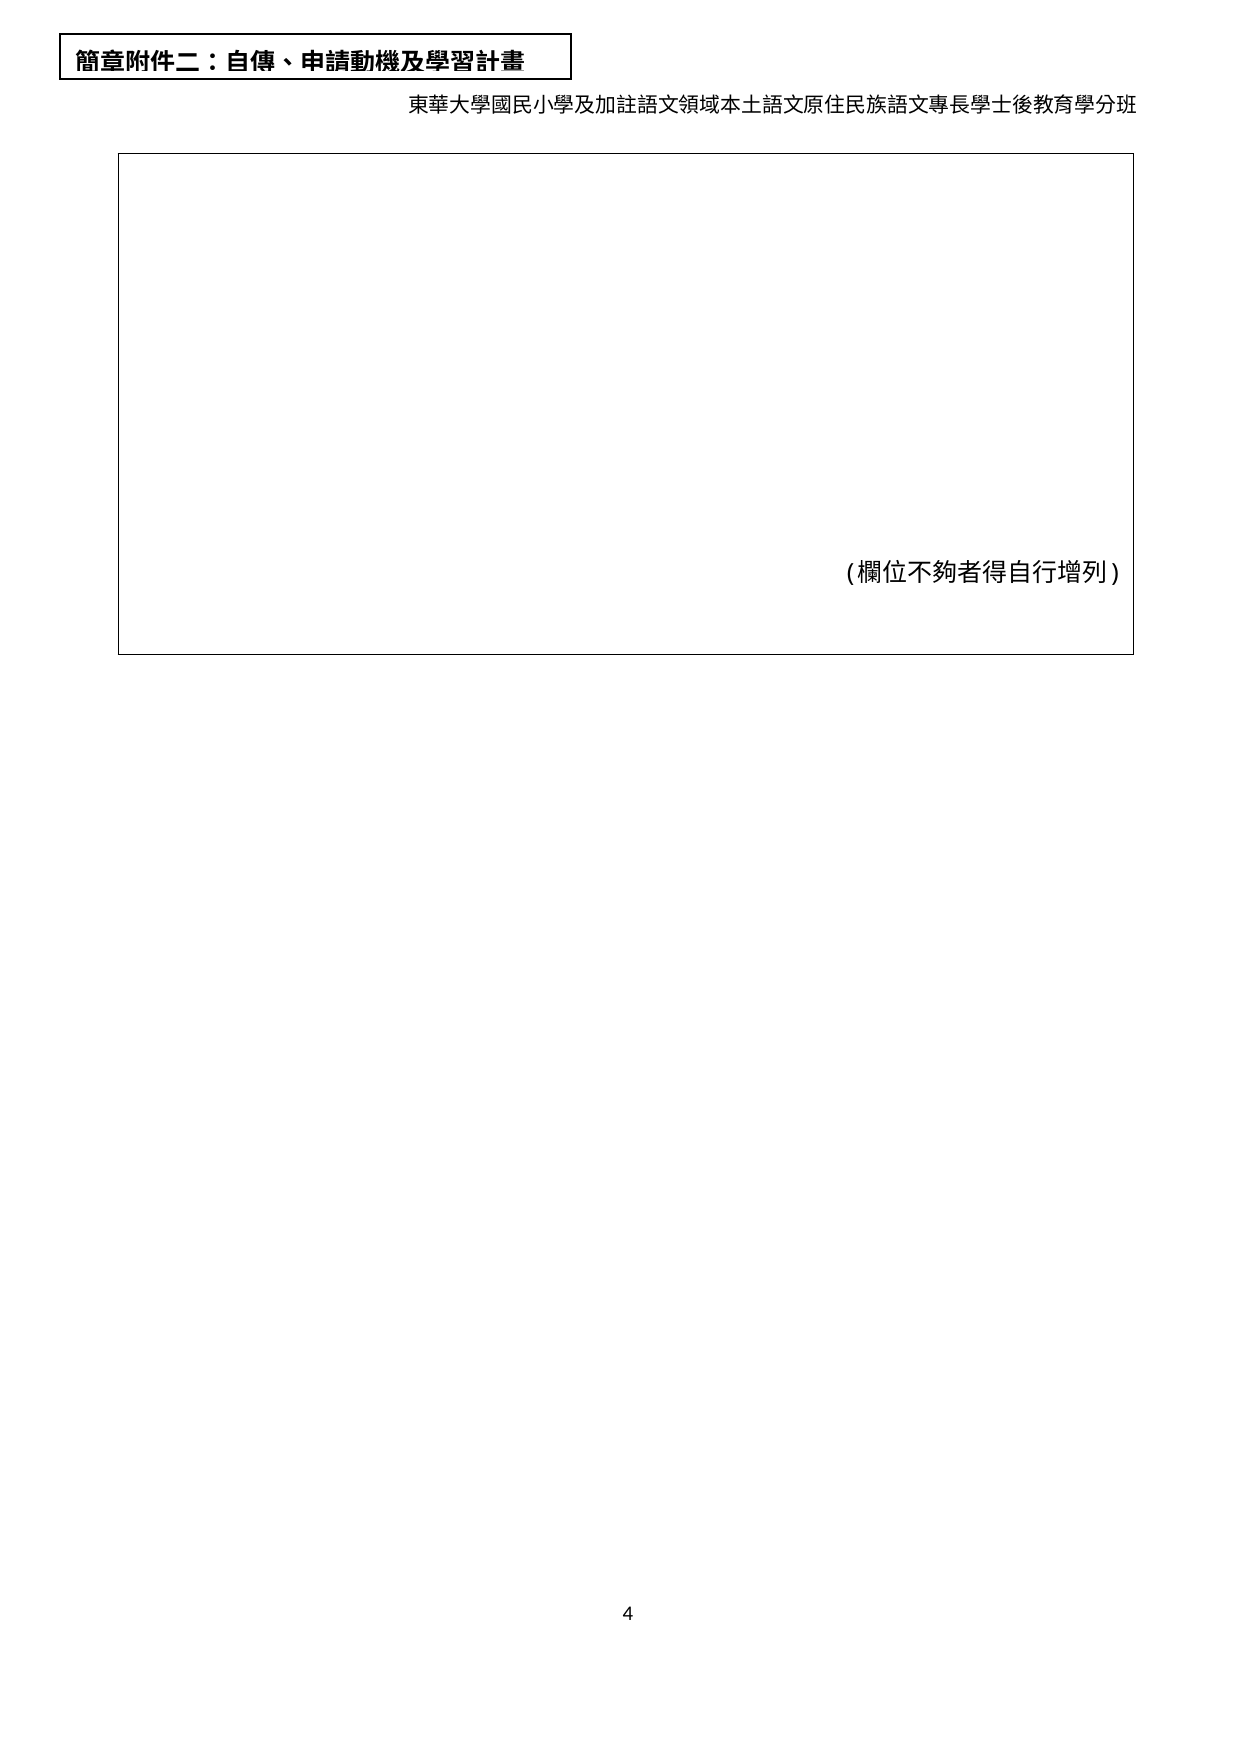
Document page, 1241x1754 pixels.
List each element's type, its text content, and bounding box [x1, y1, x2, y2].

text 簡章附件二：自傳、申請動機及學習計畫 [76, 42, 555, 71]
table_cell 個人自傳及資歷(字數以2000字為限) 申請動機與教學理念(字數以2000字為限) 學習計畫 (欄位不夠者得自行增列) [119, 154, 1133, 654]
